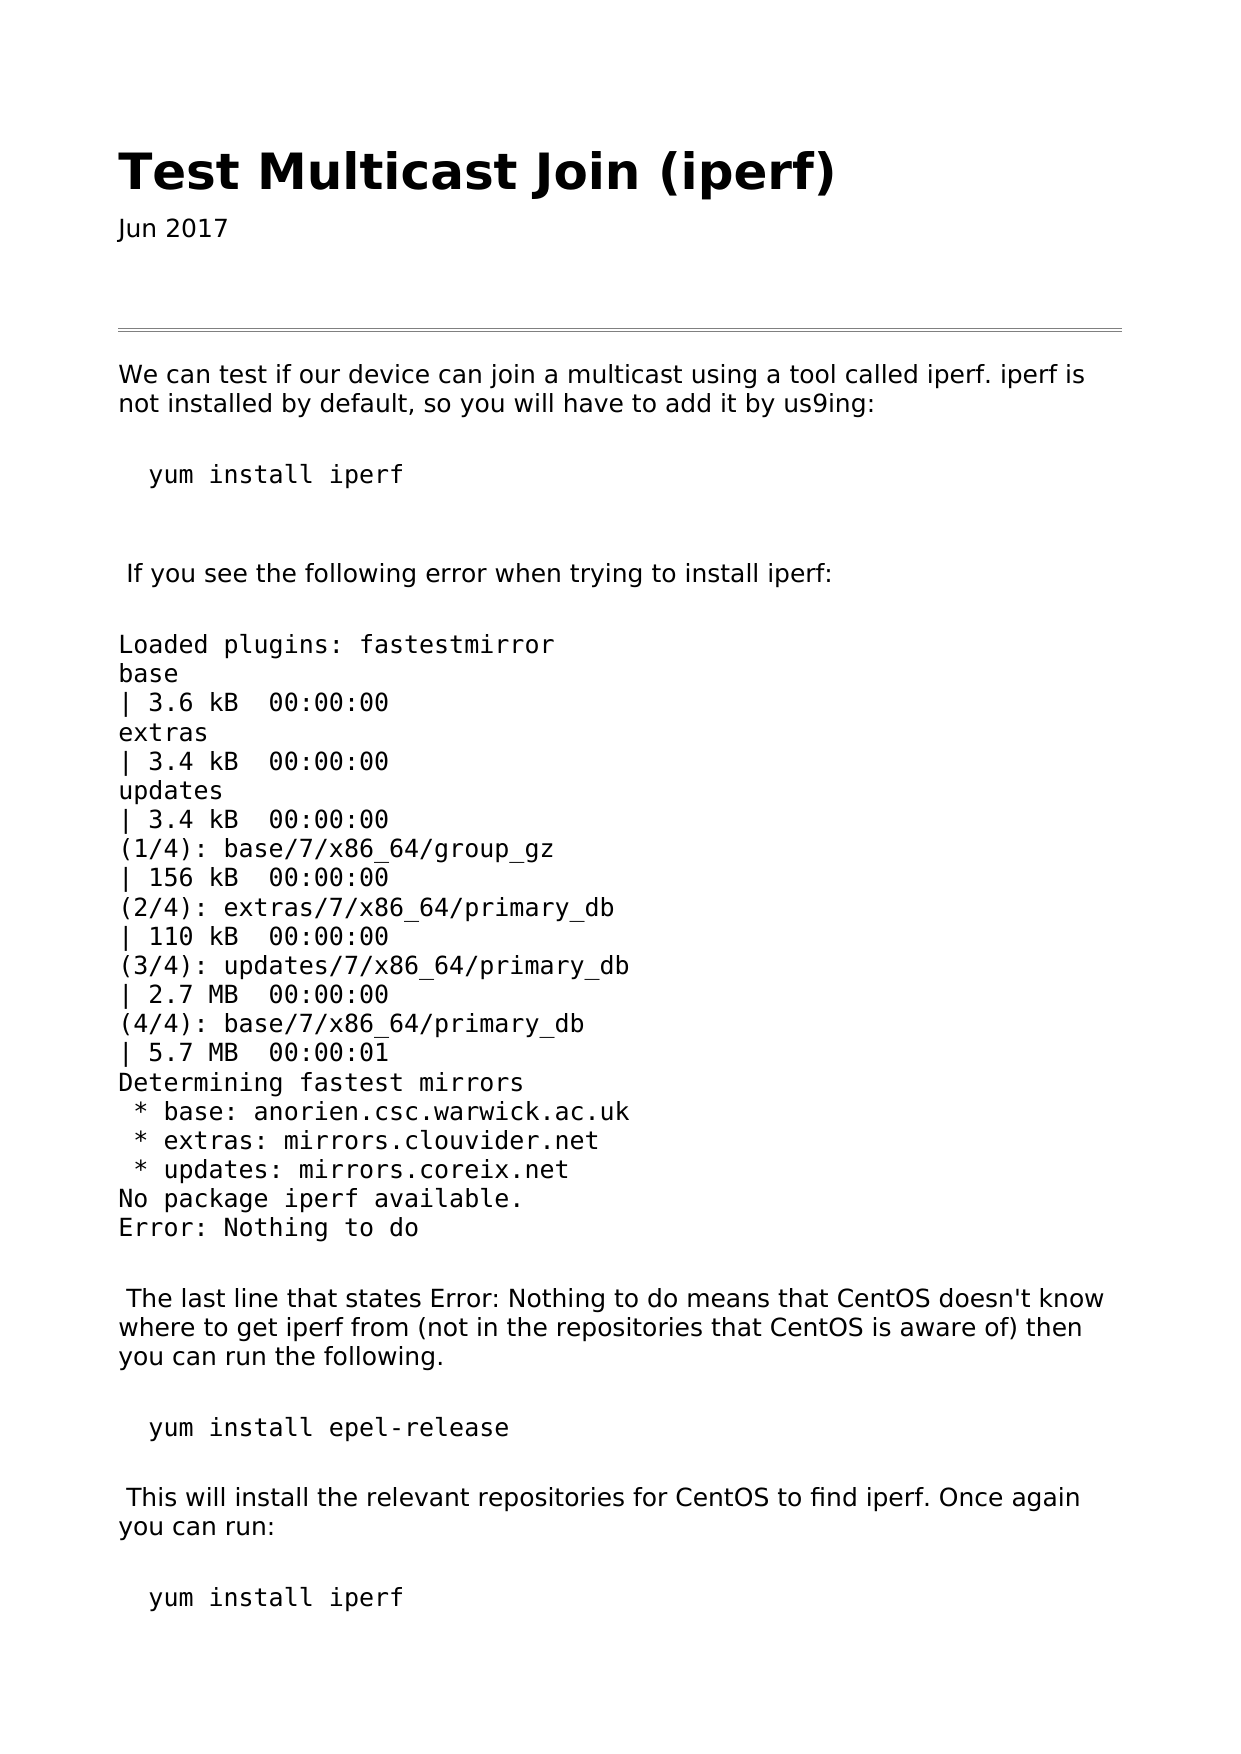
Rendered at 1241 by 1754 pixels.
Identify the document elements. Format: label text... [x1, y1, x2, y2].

text yum install iperf [118, 1583, 1122, 1612]
text The last line that states Error: Nothing to do means that CentOS doesn't know where to get iperf from (not in the repositories that CentOS is aware of) then you can run the following. [118, 1254, 1122, 1400]
text If you see the following error when trying to install iperf: [118, 501, 1122, 618]
text Loaded plugins: fastestmirror base | 3.6 kB 00:00:00 extras | 3.4 kB 00:00:00 updates | 3.4 kB 00:00:00 (1/4): base/7/x86_64/group_gz | 156 kB 00:00:00 (2/4): extras/7/x86_64/primary_db | 110 kB 00:00:00 (3/4): updates/7/x86_64/primary_db | 2.7 MB 00:00:00 (4/4): base/7/x86_64/primary_db | 5.7 MB 00:00:01 Determining fastest mirrors * base: anorien.csc.warwick.ac.uk * extras: mirrors.clouvider.net * updates: mirrors.coreix.net No package iperf available. Error: Nothing to do [118, 630, 1122, 1243]
text yum install epel-release [118, 1413, 1122, 1442]
text We can test if our device can join a multicast using a tool called iperf. iperf is not installed by default, so you will have to add it by us9ing: [118, 360, 1122, 448]
text Jun 2017 [118, 214, 1122, 301]
text This will install the relevant repositories for CentOS to find iperf. Once again you can run: [118, 1454, 1122, 1571]
text yum install iperf [118, 460, 1122, 489]
subtitle Test Multicast Join (iperf) [118, 143, 1122, 201]
